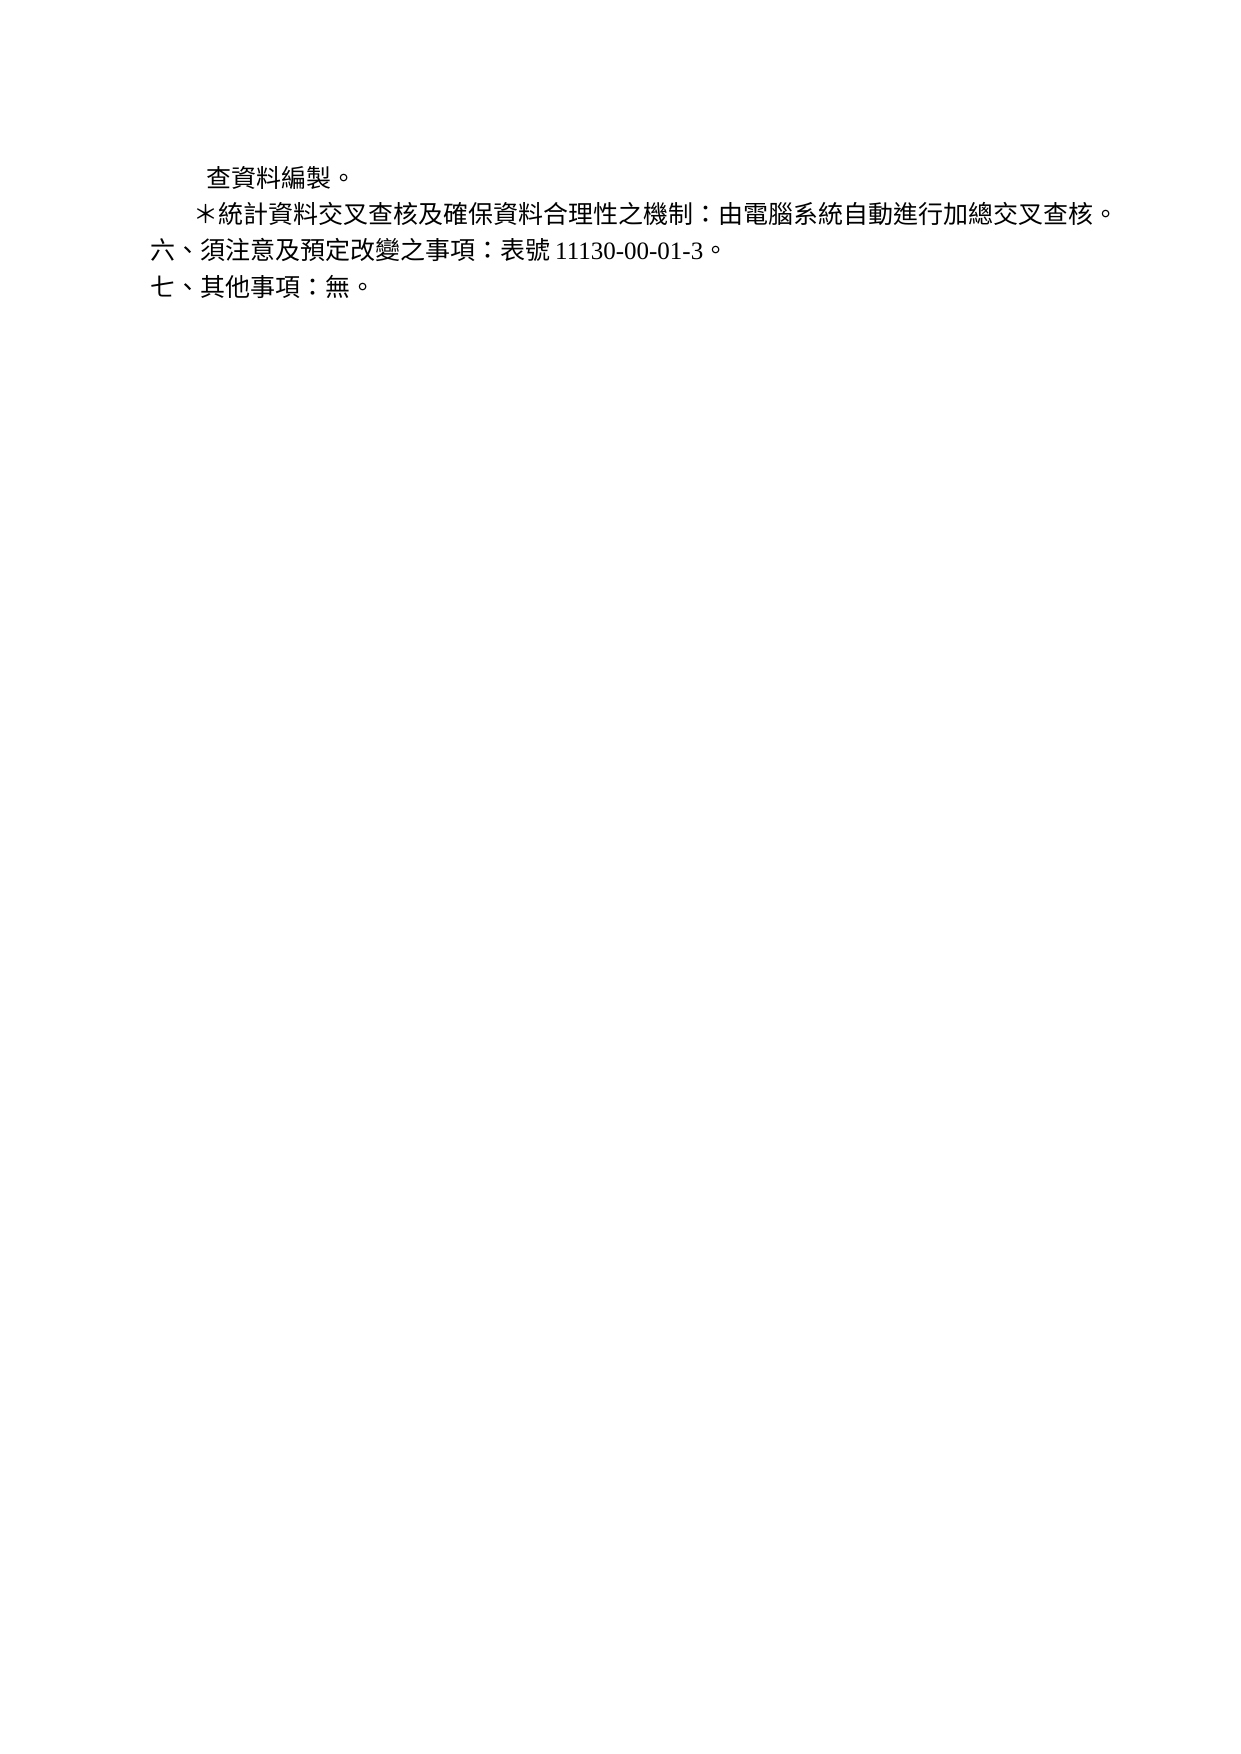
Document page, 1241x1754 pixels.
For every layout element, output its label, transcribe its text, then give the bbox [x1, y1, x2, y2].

text ＊統計資料交叉查核及確保資料合理性之機制：由電腦系統自動進行加總交叉查核。 [187, 194, 1125, 231]
text 查資料編製。 [187, 158, 1125, 194]
text 六、須注意及預定改變之事項：表號11130-00-01-3。 [150, 231, 1125, 267]
text 七、其他事項：無。 [150, 267, 1125, 303]
